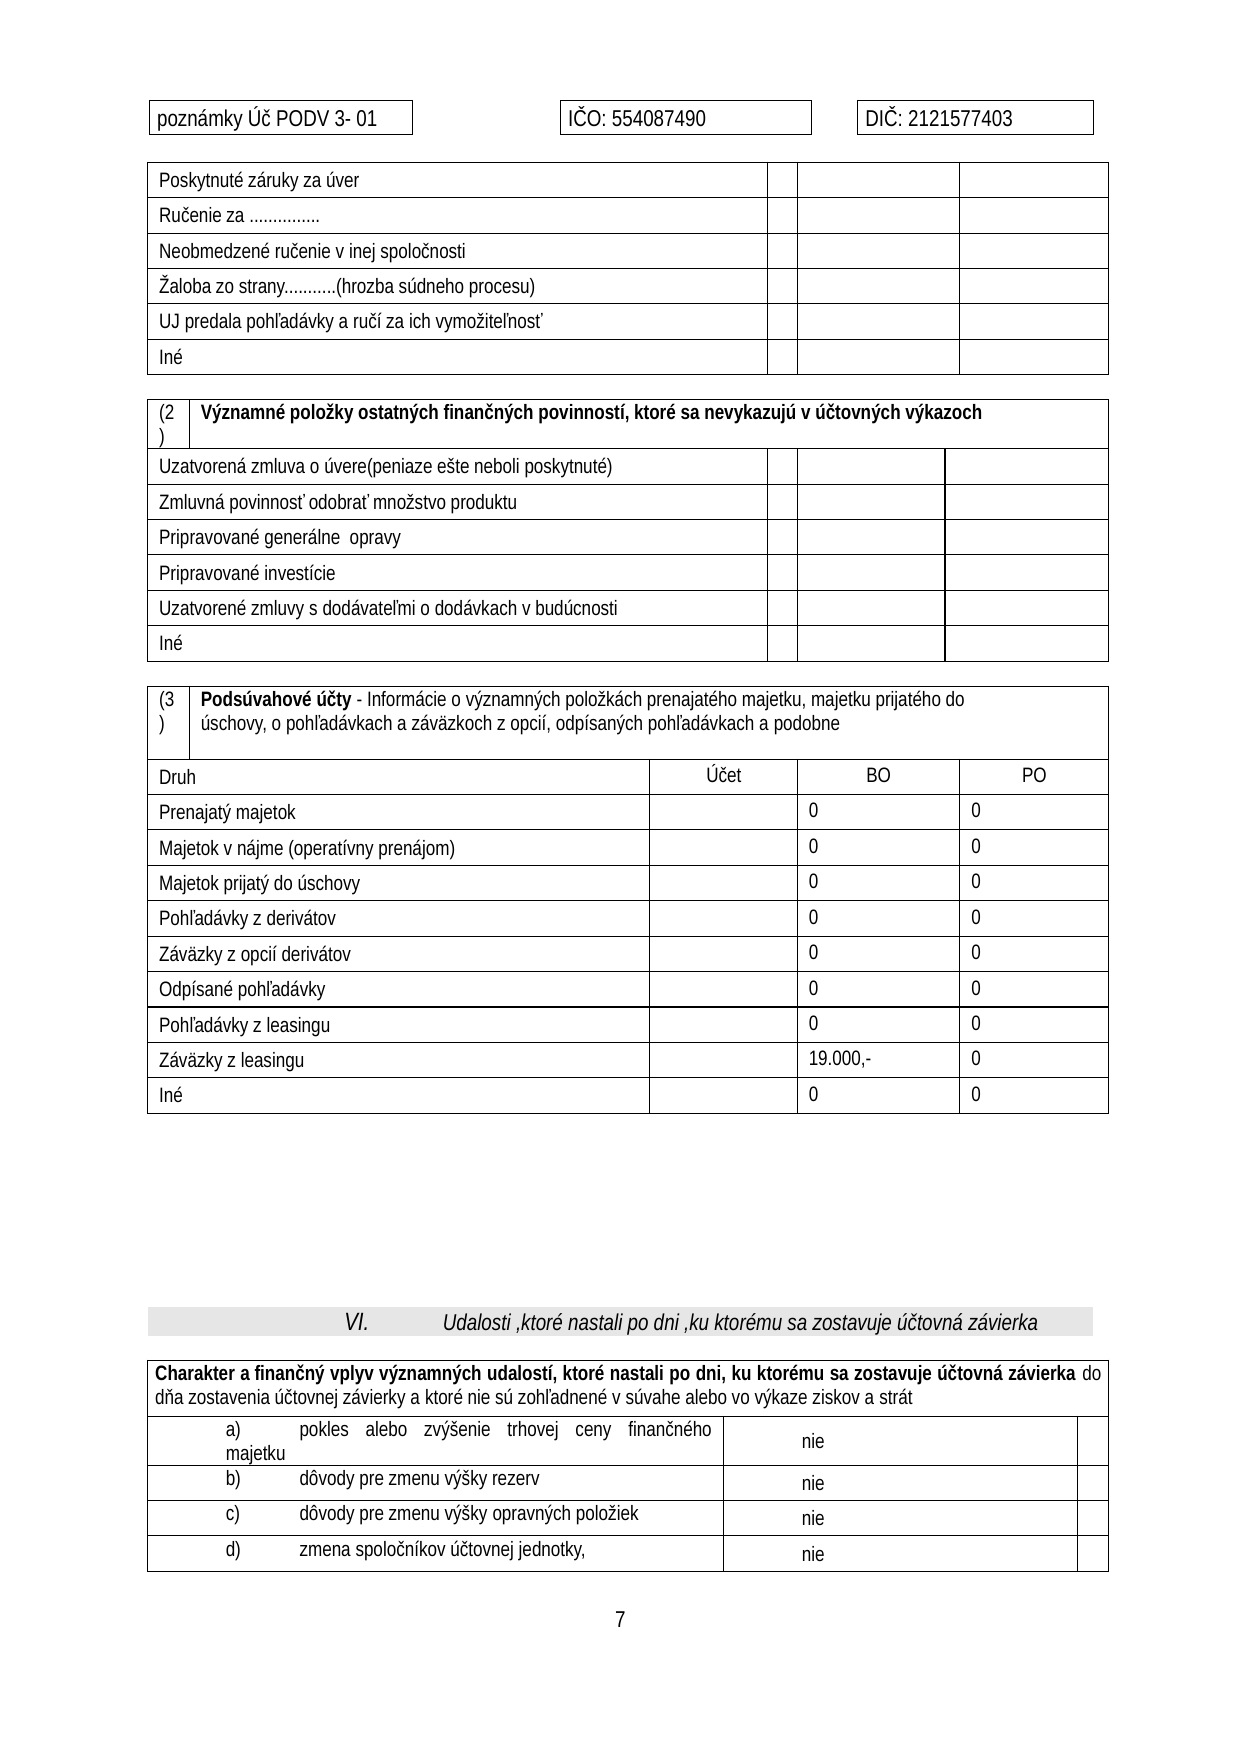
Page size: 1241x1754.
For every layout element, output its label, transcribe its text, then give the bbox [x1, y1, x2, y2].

table_cell [768, 591, 797, 625]
table_cell 0 [960, 830, 1108, 865]
table_cell Pripravované generálne opravy [148, 520, 767, 554]
table_cell Majetok prijatý do úschovy [148, 866, 649, 900]
table_cell zmena spoločníkov účtovnej jednotky, [148, 1536, 723, 1571]
table_cell [960, 304, 1108, 339]
table_cell 19.000,- [798, 1043, 959, 1077]
table_cell Majetok v nájme (operatívny prenájom) [148, 830, 649, 865]
table_cell [1078, 1466, 1108, 1500]
table_cell [798, 340, 959, 374]
table_cell nie [724, 1501, 1077, 1535]
table_cell 0 [960, 866, 1108, 900]
table_cell Druh [148, 760, 649, 794]
table_cell Iné [148, 340, 767, 374]
table_cell [768, 163, 797, 197]
table_cell PO [960, 760, 1108, 794]
table_cell 0 [960, 1008, 1108, 1042]
table_cell [946, 591, 1108, 625]
table_cell 0 [798, 1078, 959, 1113]
table_cell [768, 555, 797, 590]
table_header [148, 687, 189, 758]
table_cell [960, 340, 1108, 374]
table_cell [650, 866, 797, 900]
table_cell [960, 269, 1108, 303]
table_cell [798, 555, 944, 590]
table_cell Iné [148, 1078, 649, 1113]
table_cell nie [724, 1417, 1077, 1464]
table_cell Žaloba zo strany...........(hrozba súdneho procesu) [148, 269, 767, 303]
table_header Podsúvahové účty - Informácie o významných položkách prenajatého majetku, majetku prijatého do úschovy, o pohľadávkach a záväzkoch z opcií, odpísaných pohľadávkach a podobne [190, 687, 1108, 758]
table_cell [650, 1008, 797, 1042]
table_cell [798, 591, 944, 625]
table_cell [768, 520, 797, 554]
table_cell nie [724, 1466, 1077, 1500]
table_cell [798, 269, 959, 303]
table_cell [946, 449, 1108, 483]
table_cell 0 [798, 866, 959, 900]
table_cell [768, 304, 797, 339]
table_cell 0 [798, 795, 959, 829]
table_cell [650, 901, 797, 936]
table_cell Iné [148, 626, 767, 661]
table_cell [650, 795, 797, 829]
table_cell [768, 234, 797, 268]
table_cell [798, 449, 944, 483]
table_cell [798, 626, 944, 661]
table_cell [650, 972, 797, 1006]
table_cell [798, 198, 959, 232]
table_cell Odpísané pohľadávky [148, 972, 649, 1006]
table_cell [960, 234, 1108, 268]
table_cell dôvody pre zmenu výšky rezerv [148, 1466, 723, 1500]
table_cell [768, 626, 797, 661]
table_cell Pripravované investície [148, 555, 767, 590]
table_cell 0 [798, 830, 959, 865]
table_cell [768, 449, 797, 483]
table_cell dôvody pre zmenu výšky opravných položiek [148, 1501, 723, 1535]
table_cell 0 [798, 901, 959, 936]
table_cell [960, 198, 1108, 232]
table_cell Poskytnuté záruky za úver [148, 163, 767, 197]
table_cell [798, 520, 944, 554]
table_cell [798, 163, 959, 197]
table_cell Záväzky z leasingu [148, 1043, 649, 1077]
table_cell [946, 520, 1108, 554]
table_cell Pohľadávky z derivátov [148, 901, 649, 936]
table_cell Neobmedzené ručenie v inej spoločnosti [148, 234, 767, 268]
table_cell [768, 198, 797, 232]
table_cell 0 [960, 937, 1108, 971]
table_cell nie [724, 1536, 1077, 1571]
table_cell 0 [798, 937, 959, 971]
table_cell 0 [960, 972, 1108, 1006]
table_cell [798, 485, 944, 519]
table_cell 0 [798, 1008, 959, 1042]
list Udalosti ,ktoré nastali po dni ,ku ktorému sa zostavuje účtovná závierka [148, 1307, 1093, 1336]
table_cell [768, 269, 797, 303]
table_cell [798, 304, 959, 339]
table_cell [946, 626, 1108, 661]
table_cell Uzatvorené zmluvy s dodávateľmi o dodávkach v budúcnosti [148, 591, 767, 625]
table_header [148, 400, 189, 448]
table_cell [798, 234, 959, 268]
table_cell 0 [960, 901, 1108, 936]
table_header Významné položky ostatných finančných povinností, ktoré sa nevykazujú v účtovných výkazoch [190, 400, 1108, 448]
table_cell [1078, 1536, 1108, 1571]
table_cell [650, 937, 797, 971]
table_cell Uzatvorená zmluva o úvere(peniaze ešte neboli poskytnuté) [148, 449, 767, 483]
table_cell 0 [960, 795, 1108, 829]
table_cell [960, 163, 1108, 197]
table_cell Záväzky z opcií derivátov [148, 937, 649, 971]
table_header Charakter a finančný vplyv významných udalostí, ktoré nastali po dni, ku ktorému sa zostavuje účtovná závierka do dňa zostavenia účtovnej závierky a ktoré nie sú zohľadnené v súvahe alebo vo výkaze ziskov a strát [148, 1361, 1108, 1416]
table_cell [650, 830, 797, 865]
table_cell [946, 485, 1108, 519]
table_cell Pohľadávky z leasingu [148, 1008, 649, 1042]
table_cell Účet [650, 760, 797, 794]
table_cell [1078, 1501, 1108, 1535]
table_cell Prenajatý majetok [148, 795, 649, 829]
table_cell BO [798, 760, 959, 794]
table_cell UJ predala pohľadávky a ručí za ich vymožiteľnosť [148, 304, 767, 339]
table_cell [1078, 1417, 1108, 1464]
table_cell Ručenie za ............... [148, 198, 767, 232]
table_cell [768, 485, 797, 519]
table_cell 0 [798, 972, 959, 1006]
table_cell [650, 1043, 797, 1077]
table_cell 0 [960, 1078, 1108, 1113]
table_cell Zmluvná povinnosť odobrať množstvo produktu [148, 485, 767, 519]
table_cell [650, 1078, 797, 1113]
table_cell 0 [960, 1043, 1108, 1077]
table_cell [768, 340, 797, 374]
table_cell [946, 555, 1108, 590]
table_cell pokles alebo zvýšenie trhovej ceny finančného majetku [148, 1417, 723, 1464]
